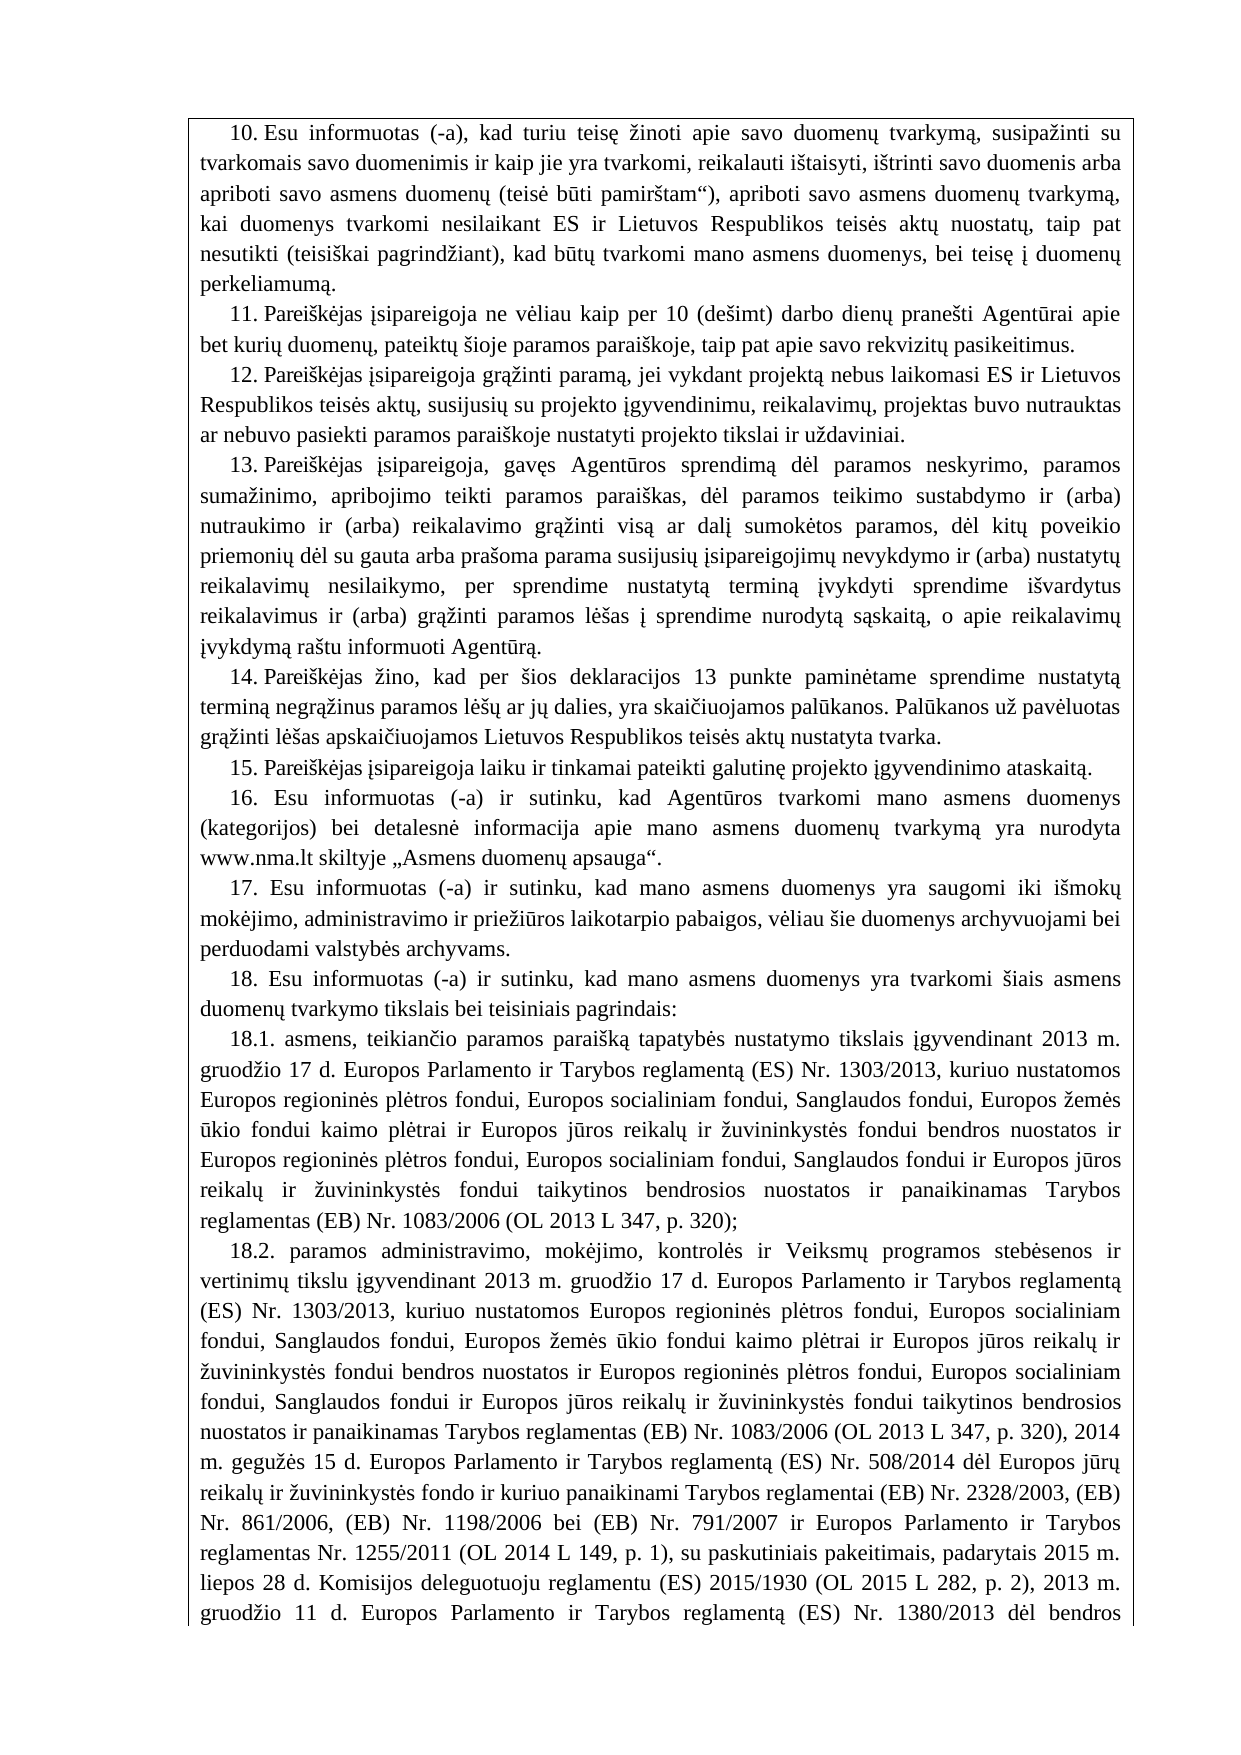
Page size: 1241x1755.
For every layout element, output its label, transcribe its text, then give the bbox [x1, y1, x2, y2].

table_header 10. Esu informuotas (-a), kad turiu teisę žinoti apie savo duomenų tvarkymą, susipažinti su tvarkomais savo duomenimis ir kaip jie yra tvarkomi, reikalauti ištaisyti, ištrinti savo duomenis arba apriboti savo asmens duomenų (teisė būti pamirštam“), apriboti savo asmens duomenų tvarkymą, kai duomenys tvarkomi nesilaikant ES ir Lietuvos Respublikos teisės aktų nuostatų, taip pat nesutikti (teisiškai pagrindžiant), kad būtų tvarkomi mano asmens duomenys, bei teisę į duomenų perkeliamumą. 11. Pareiškėjas įsipareigoja ne vėliau kaip per 10 (dešimt) darbo dienų pranešti Agentūrai apie bet kurių duomenų, pateiktų šioje paramos paraiškoje, taip pat apie savo rekvizitų pasikeitimus. 12. Pareiškėjas įsipareigoja grąžinti paramą, jei vykdant projektą nebus laikomasi ES ir Lietuvos Respublikos teisės aktų, susijusių su projekto įgyvendinimu, reikalavimų, projektas buvo nutrauktas ar nebuvo pasiekti paramos paraiškoje nustatyti projekto tikslai ir uždaviniai. 13. Pareiškėjas įsipareigoja, gavęs Agentūros sprendimą dėl paramos neskyrimo, paramos sumažinimo, apribojimo teikti paramos paraiškas, dėl paramos teikimo sustabdymo ir (arba) nutraukimo ir (arba) reikalavimo grąžinti visą ar dalį sumokėtos paramos, dėl kitų poveikio priemonių dėl su gauta arba prašoma parama susijusių įsipareigojimų nevykdymo ir (arba) nustatytų reikalavimų nesilaikymo, per sprendime nustatytą terminą įvykdyti sprendime išvardytus reikalavimus ir (arba) grąžinti paramos lėšas į sprendime nurodytą sąskaitą, o apie reikalavimų įvykdymą raštu informuoti Agentūrą. 14. Pareiškėjas žino, kad per šios deklaracijos 13 punkte paminėtame sprendime nustatytą terminą negrąžinus paramos lėšų ar jų dalies, yra skaičiuojamos palūkanos. Palūkanos už pavėluotas grąžinti lėšas apskaičiuojamos Lietuvos Respublikos teisės aktų nustatyta tvarka. 15. Pareiškėjas įsipareigoja laiku ir tinkamai pateikti galutinę projekto įgyvendinimo ataskaitą. 16. Esu informuotas (-a) ir sutinku, kad Agentūros tvarkomi mano asmens duomenys (kategorijos) bei detalesnė informacija apie mano asmens duomenų tvarkymą yra nurodyta www.nma.lt skiltyje „Asmens duomenų apsauga“. 17. Esu informuotas (-a) ir sutinku, kad mano asmens duomenys yra saugomi iki išmokų mokėjimo, administravimo ir priežiūros laikotarpio pabaigos, vėliau šie duomenys archyvuojami bei perduodami valstybės archyvams. 18. Esu informuotas (-a) ir sutinku, kad mano asmens duomenys yra tvarkomi šiais asmens duomenų tvarkymo tikslais bei teisiniais pagrindais: 18.1. asmens, teikiančio paramos paraišką tapatybės nustatymo tikslais įgyvendinant 2013 m. gruodžio 17 d. Europos Parlamento ir Tarybos reglamentą (ES) Nr. 1303/2013, kuriuo nustatomos Europos regioninės plėtros fondui, Europos socialiniam fondui, Sanglaudos fondui, Europos žemės ūkio fondui kaimo plėtrai ir Europos jūros reikalų ir žuvininkystės fondui bendros nuostatos ir Europos regioninės plėtros fondui, Europos socialiniam fondui, Sanglaudos fondui ir Europos jūros reikalų ir žuvininkystės fondui taikytinos bendrosios nuostatos ir panaikinamas Tarybos reglamentas (EB) Nr. 1083/2006 (OL 2013 L 347, p. 320); 18.2. paramos administravimo, mokėjimo, kontrolės ir Veiksmų programos stebėsenos ir vertinimų tikslu įgyvendinant 2013 m. gruodžio 17 d. Europos Parlamento ir Tarybos reglamentą (ES) Nr. 1303/2013, kuriuo nustatomos Europos regioninės plėtros fondui, Europos socialiniam fondui, Sanglaudos fondui, Europos žemės ūkio fondui kaimo plėtrai ir Europos jūros reikalų ir žuvininkystės fondui bendros nuostatos ir Europos regioninės plėtros fondui, Europos socialiniam fondui, Sanglaudos fondui ir Europos jūros reikalų ir žuvininkystės fondui taikytinos bendrosios nuostatos ir panaikinamas Tarybos reglamentas (EB) Nr. 1083/2006 (OL 2013 L 347, p. 320), 2014 m. gegužės 15 d. Europos Parlamento ir Tarybos reglamentą (ES) Nr. 508/2014 dėl Europos jūrų reikalų ir žuvininkystės fondo ir kuriuo panaikinami Tarybos reglamentai (EB) Nr. 2328/2003, (EB) Nr. 861/2006, (EB) Nr. 1198/2006 bei (EB) Nr. 791/2007 ir Europos Parlamento ir Tarybos reglamentas Nr. 1255/2011 (OL 2014 L 149, p. 1), su paskutiniais pakeitimais, padarytais 2015 m. liepos 28 d. Komisijos deleguotuoju reglamentu (ES) 2015/1930 (OL 2015 L 282, p. 2), 2013 m. gruodžio 11 d. Europos Parlamento ir Tarybos reglamentą (ES) Nr. 1380/2013 dėl bendros [189, 119, 1133, 1626]
